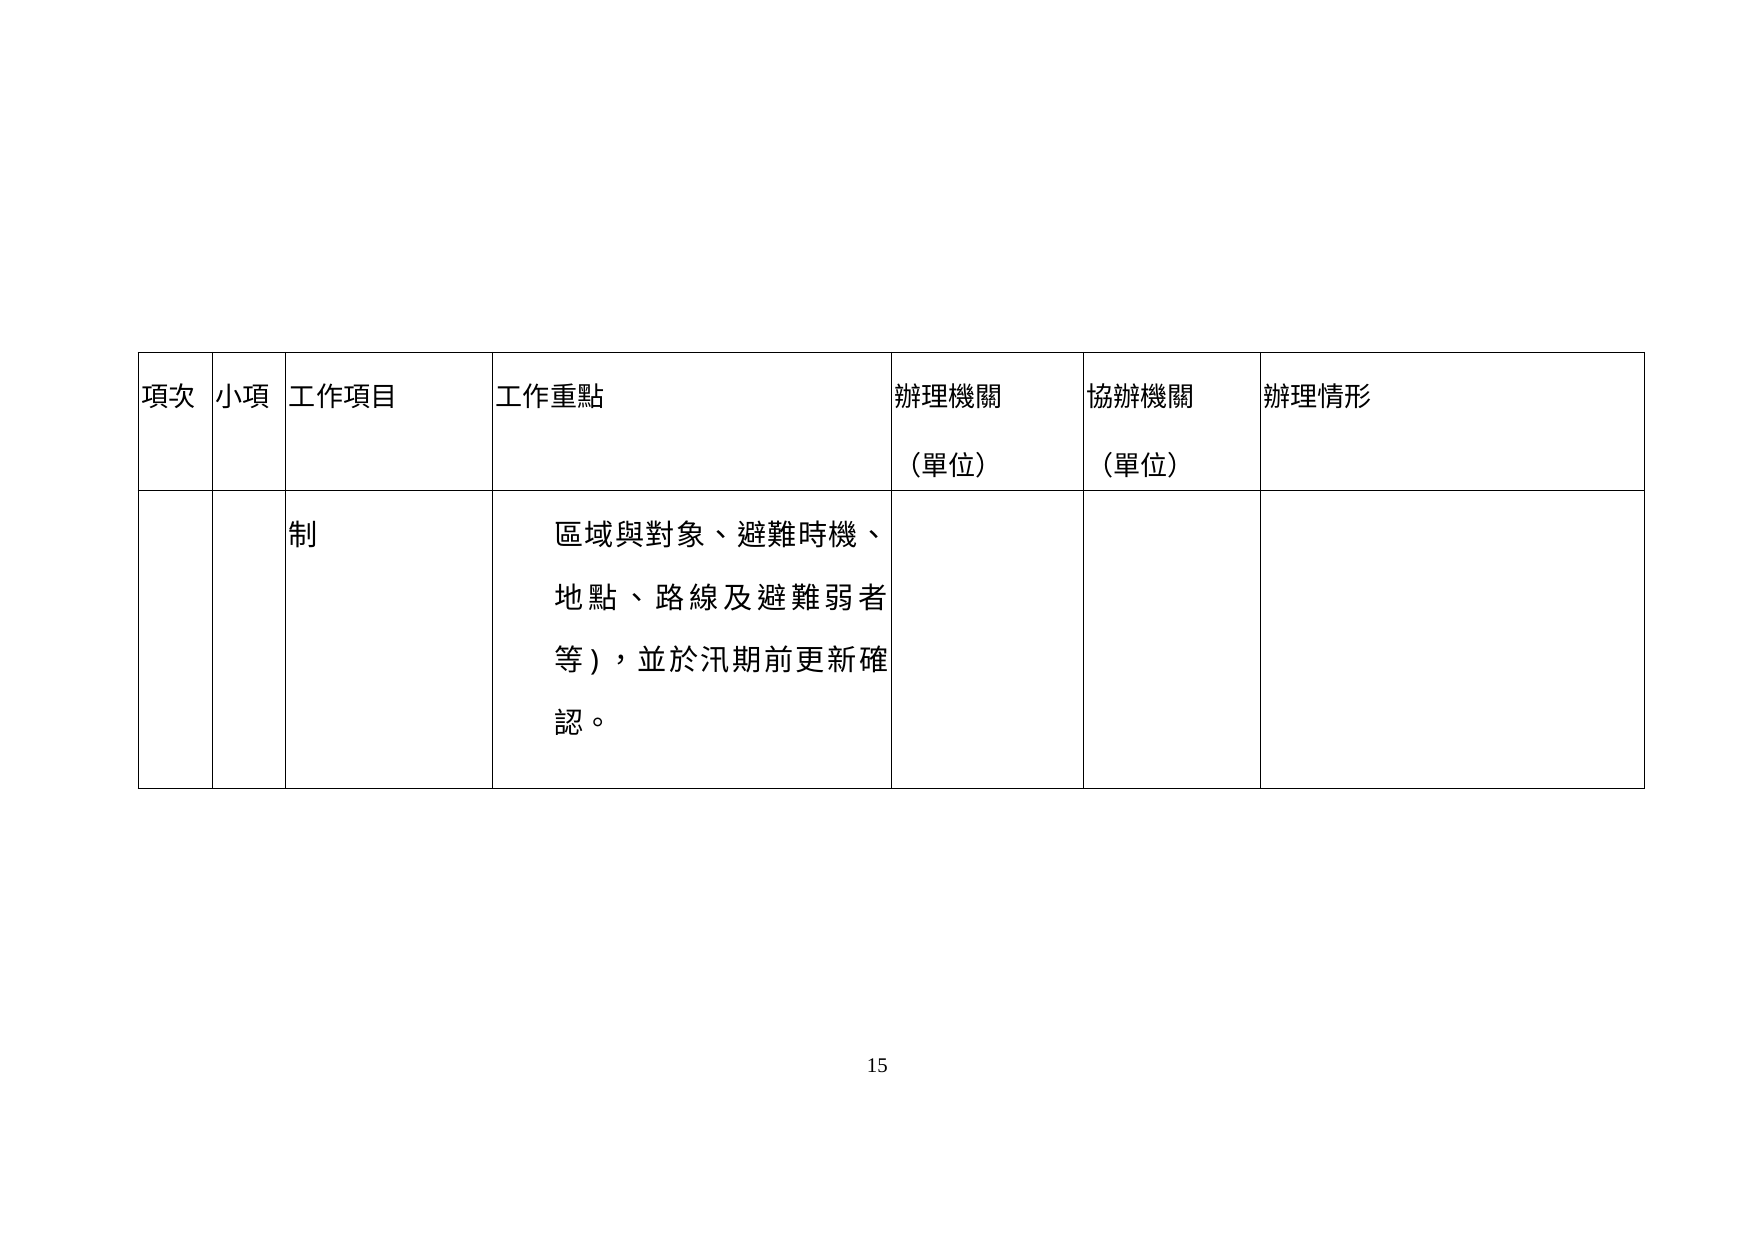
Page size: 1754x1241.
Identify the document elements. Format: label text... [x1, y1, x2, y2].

table_header 小項 [213, 353, 285, 490]
table_header 項次 [139, 353, 212, 490]
table_cell 制 [286, 491, 492, 788]
table_cell [213, 491, 285, 788]
table_header 工作重點 [493, 353, 891, 490]
table_cell 區域與對象、避難時機、地點、路線及避難弱者等)，並於汛期前更新確認。 [493, 491, 891, 788]
table_cell [1261, 491, 1644, 788]
table_cell [892, 491, 1083, 788]
table_cell [1084, 491, 1260, 788]
table_header 工作項目 [286, 353, 492, 490]
table_header 協辦機關 （單位） [1084, 353, 1260, 490]
table_header 辦理情形 [1261, 353, 1644, 490]
table_cell [139, 491, 212, 788]
table_header 辦理機關 （單位） [892, 353, 1083, 490]
